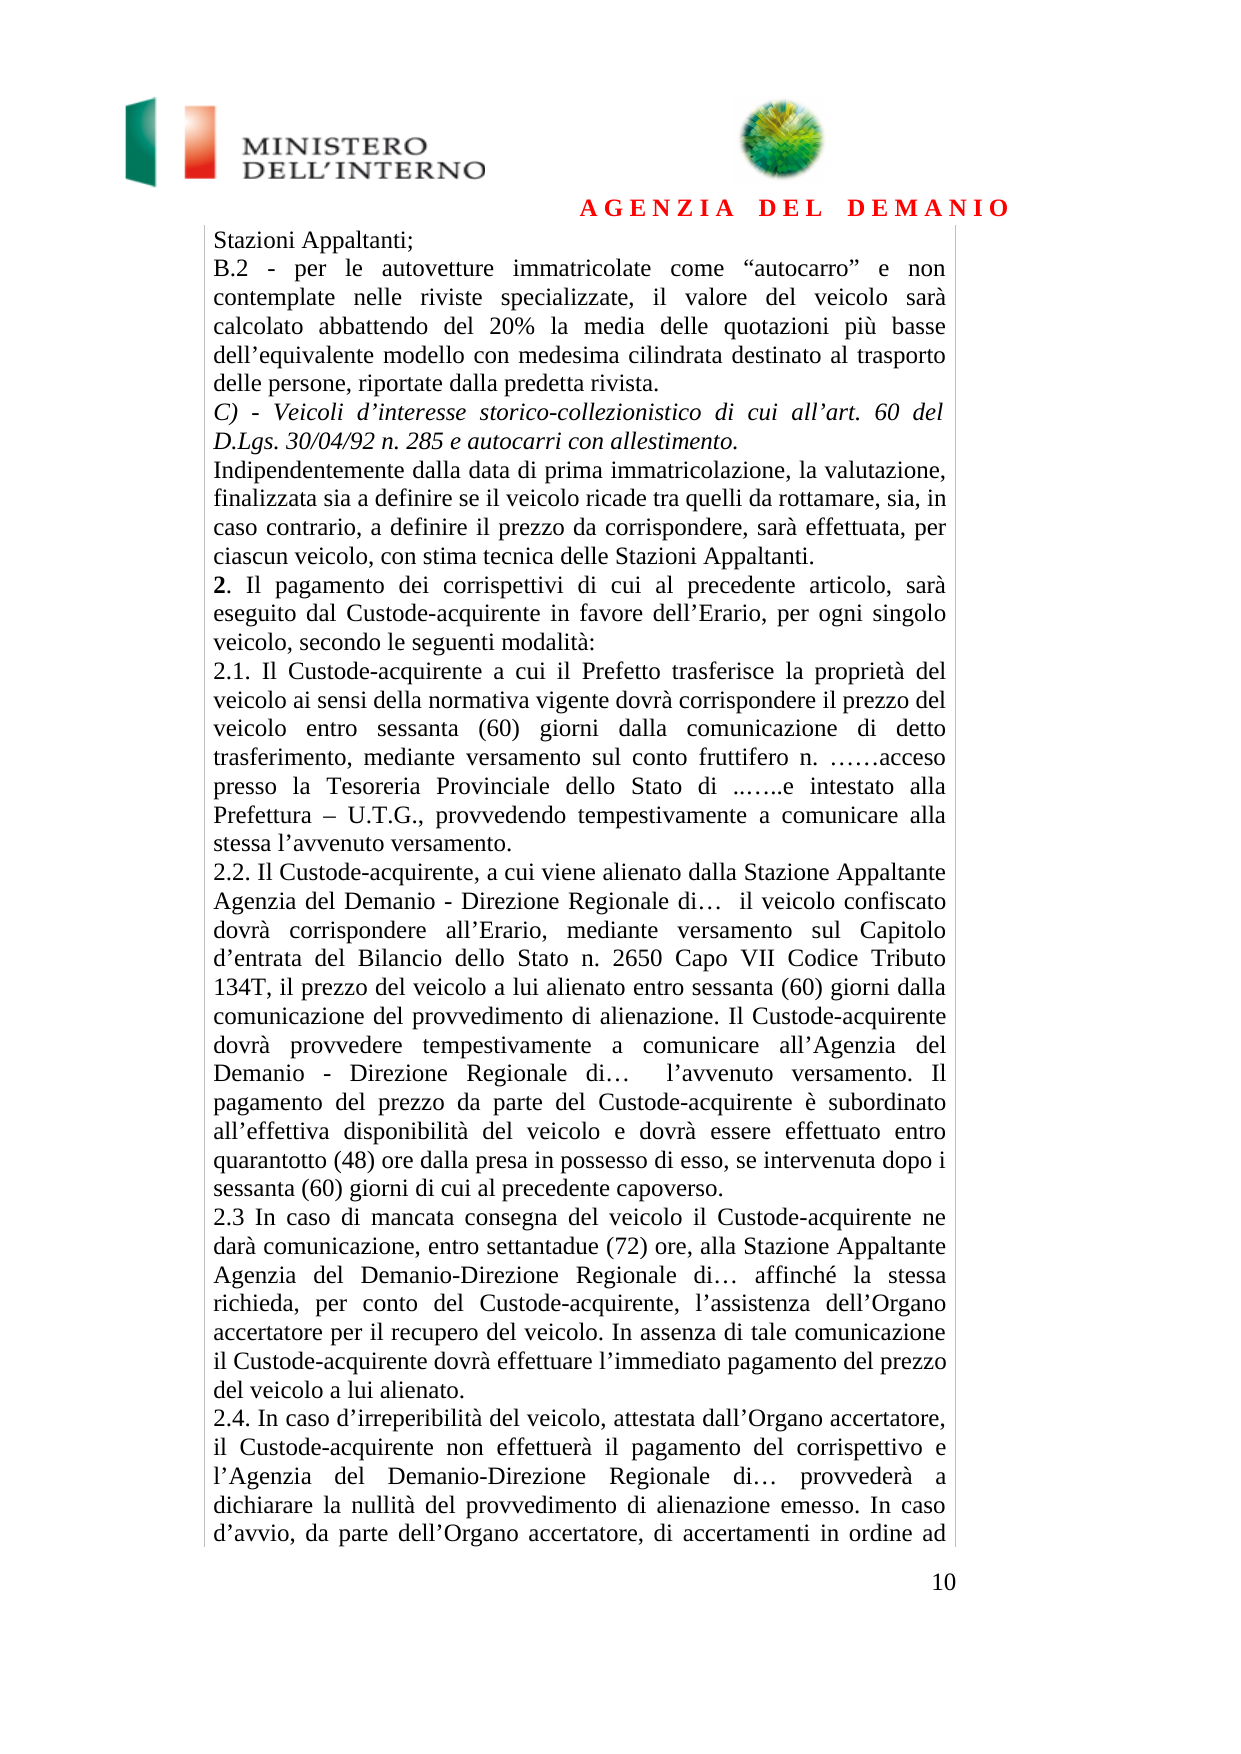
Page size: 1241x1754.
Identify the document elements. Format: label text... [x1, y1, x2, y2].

text B.2 - per le autovetture immatricolate come “autocarro” e non contemplate nelle riviste specializzate, il valore del veicolo sarà calcolato abbattendo del 20% la media delle quotazioni più basse dell’equivalente modello con medesima cilindrata destinato al trasporto delle persone, riportate dalla predetta rivista. [205, 253, 955, 397]
text 2. Il pagamento dei corrispettivi di cui al precedente articolo, sarà eseguito dal Custode-acquirente in favore dell’Erario, per ogni singolo veicolo, secondo le seguenti modalità: [205, 570, 955, 656]
text C) - Veicoli d’interesse storico-collezionistico di cui all’art. 60 del D.Lgs. 30/04/92 n. 285 e autocarri con allestimento. [205, 397, 955, 455]
text Indipendentemente dalla data di prima immatricolazione, la valutazione, finalizzata sia a definire se il veicolo ricade tra quelli da rottamare, sia, in caso contrario, a definire il prezzo da corrispondere, sarà effettuata, per ciascun veicolo, con stima tecnica delle Stazioni Appaltanti. [205, 455, 955, 570]
text 2.1. Il Custode-acquirente a cui il Prefetto trasferisce la proprietà del veicolo ai sensi della normativa vigente dovrà corrispondere il prezzo del veicolo entro sessanta (60) giorni dalla comunicazione di detto trasferimento, mediante versamento sul conto fruttifero n. ……acceso presso la Tesoreria Provinciale dello Stato di ..…..e intestato alla Prefettura – U.T.G., provvedendo tempestivamente a comunicare alla stessa l’avvenuto versamento. [205, 656, 955, 857]
text 2.2. Il Custode-acquirente, a cui viene alienato dalla Stazione Appaltante Agenzia del Demanio - Direzione Regionale di… il veicolo confiscato dovrà corrispondere all’Erario, mediante versamento sul Capitolo d’entrata del Bilancio dello Stato n. 2650 Capo VII Codice Tributo 134T, il prezzo del veicolo a lui alienato entro sessanta (60) giorni dalla comunicazione del provvedimento di alienazione. Il Custode-acquirente dovrà provvedere tempestivamente a comunicare all’Agenzia del Demanio - Direzione Regionale di… l’avvenuto versamento. Il pagamento del prezzo da parte del Custode-acquirente è subordinato all’effettiva disponibilità del veicolo e dovrà essere effettuato entro quarantotto (48) ore dalla presa in possesso di esso, se intervenuta dopo i sessanta (60) giorni di cui al precedente capoverso. [205, 857, 955, 1202]
text 2.3 In caso di mancata consegna del veicolo il Custode-acquirente ne darà comunicazione, entro settantadue (72) ore, alla Stazione Appaltante Agenzia del Demanio-Direzione Regionale di… affinché la stessa richieda, per conto del Custode-acquirente, l’assistenza dell’Organo accertatore per il recupero del veicolo. In assenza di tale comunicazione il Custode-acquirente dovrà effettuare l’immediato pagamento del prezzo del veicolo a lui alienato. [205, 1202, 955, 1403]
text Stazioni Appaltanti; [205, 225, 955, 253]
text 2.4. In caso d’irreperibilità del veicolo, attestata dall’Organo accertatore, il Custode-acquirente non effettuerà il pagamento del corrispettivo e l’Agenzia del Demanio-Direzione Regionale di… provvederà a dichiarare la nullità del provvedimento di alienazione emesso. In caso d’avvio, da parte dell’Organo accertatore, di accertamenti in ordine ad [205, 1403, 955, 1547]
